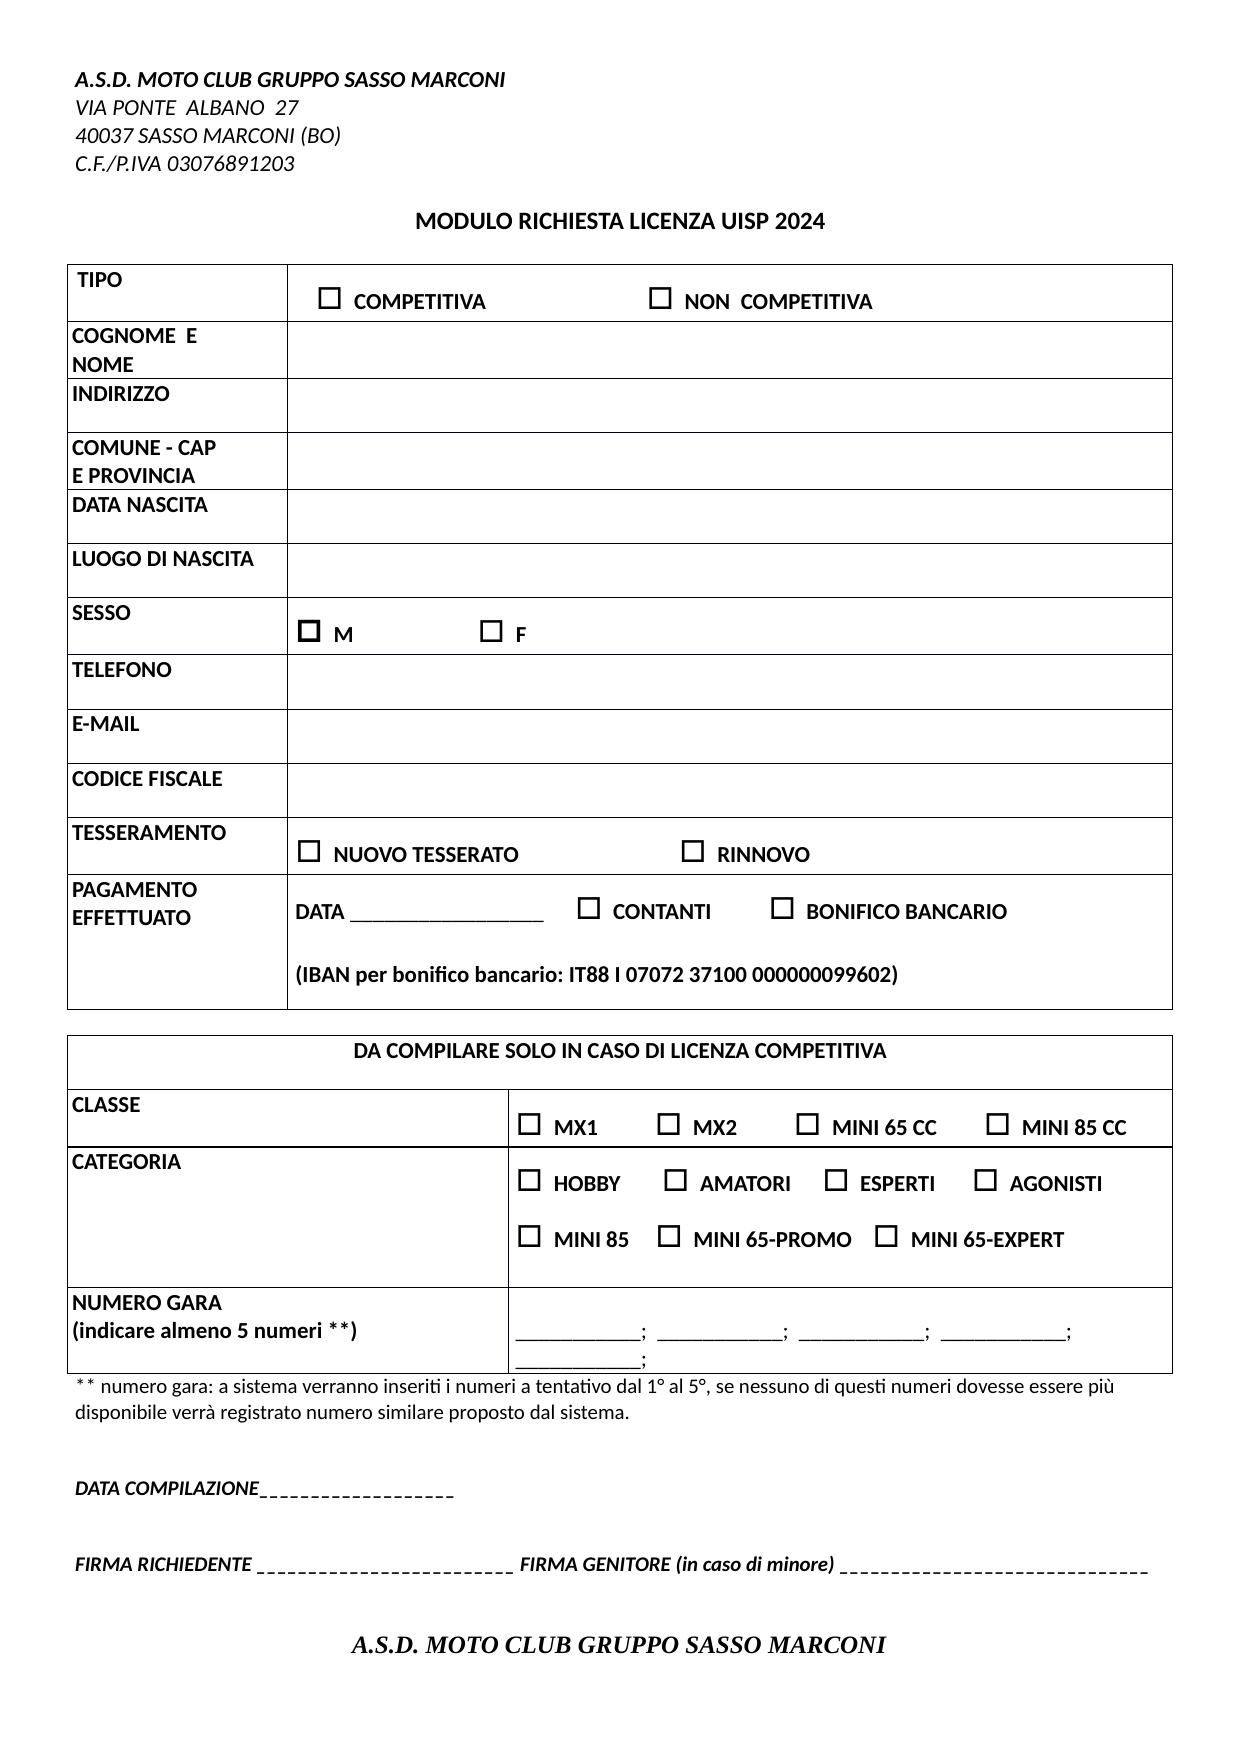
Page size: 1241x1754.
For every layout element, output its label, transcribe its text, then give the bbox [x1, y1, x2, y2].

table_cell [288, 322, 1172, 378]
table_header □ COMPETITIVA □ NON COMPETITIVA [288, 265, 1172, 321]
table_cell SESSO [68, 598, 287, 654]
table_cell [288, 764, 1172, 817]
table_cell □ M □ F [288, 598, 1172, 654]
text ** numero gara: a sistema verranno inseriti i numeri a tentativo dal 1° al 5°, se nessuno di questi numeri dovesse essere più disponibile verrà registrato numero similare proposto dal sistema. [75, 1374, 1165, 1424]
table_header TIPO [68, 265, 287, 321]
text A.S.D. MOTO CLUB GRUPPO SASSO MARCONI [75, 1631, 1165, 1659]
table_header DA COMPILARE SOLO IN CASO DI LICENZA COMPETITIVA [68, 1036, 1172, 1089]
text A.S.D. MOTO CLUB GRUPPO SASSO MARCONI [75, 65, 1165, 93]
table_cell TESSERAMENTO [68, 818, 287, 874]
table_cell [288, 490, 1172, 543]
table_cell □ NUOVO TESSERATO □ RINNOVO [288, 818, 1172, 874]
table_cell LUOGO DI NASCITA [68, 544, 287, 597]
table_cell PAGAMENTO EFFETTUATO [68, 875, 287, 1009]
table_cell [288, 379, 1172, 432]
table_cell □ HOBBY □ AMATORI □ ESPERTI □ AGONISTI □ MINI 85 □ MINI 65-PROMO □ MINI 65-EXPERT [509, 1148, 1172, 1287]
table_cell ___________; ___________; ___________; ___________; ___________; [509, 1288, 1172, 1372]
table_cell [288, 544, 1172, 597]
text FIRMA RICHIEDENTE _________________________ FIRMA GENITORE (in caso di minore) ______________________________ [75, 1551, 1165, 1577]
table_cell DATA NASCITA [68, 490, 287, 543]
table_cell DATA _________________ □ CONTANTI □ BONIFICO BANCARIO (IBAN per bonifico bancario: IT88 I 07072 37100 000000099602) [288, 875, 1172, 1009]
table_cell TELEFONO [68, 655, 287, 708]
table_cell E-MAIL [68, 710, 287, 763]
table_cell COGNOME E NOME [68, 322, 287, 378]
text DATA COMPILAZIONE___________________ [75, 1475, 1165, 1501]
text MODULO RICHIESTA LICENZA UISP 2024 [75, 205, 1165, 236]
table_cell INDIRIZZO [68, 379, 287, 432]
text C.F./P.IVA 03076891203 [75, 149, 1165, 177]
table_cell NUMERO GARA (indicare almeno 5 numeri **) [68, 1288, 508, 1372]
text 40037 SASSO MARCONI (BO) [75, 121, 1165, 149]
table_cell COMUNE - CAP E PROVINCIA [68, 433, 287, 489]
table_cell CATEGORIA [68, 1148, 508, 1287]
text VIA PONTE ALBANO 27 [75, 93, 1165, 121]
table_cell [288, 710, 1172, 763]
table_cell CLASSE [68, 1090, 508, 1146]
table_cell [288, 655, 1172, 708]
table_cell CODICE FISCALE [68, 764, 287, 817]
table_cell [288, 433, 1172, 489]
table_cell □ MX1 □ MX2 □ MINI 65 CC □ MINI 85 CC [509, 1090, 1172, 1146]
